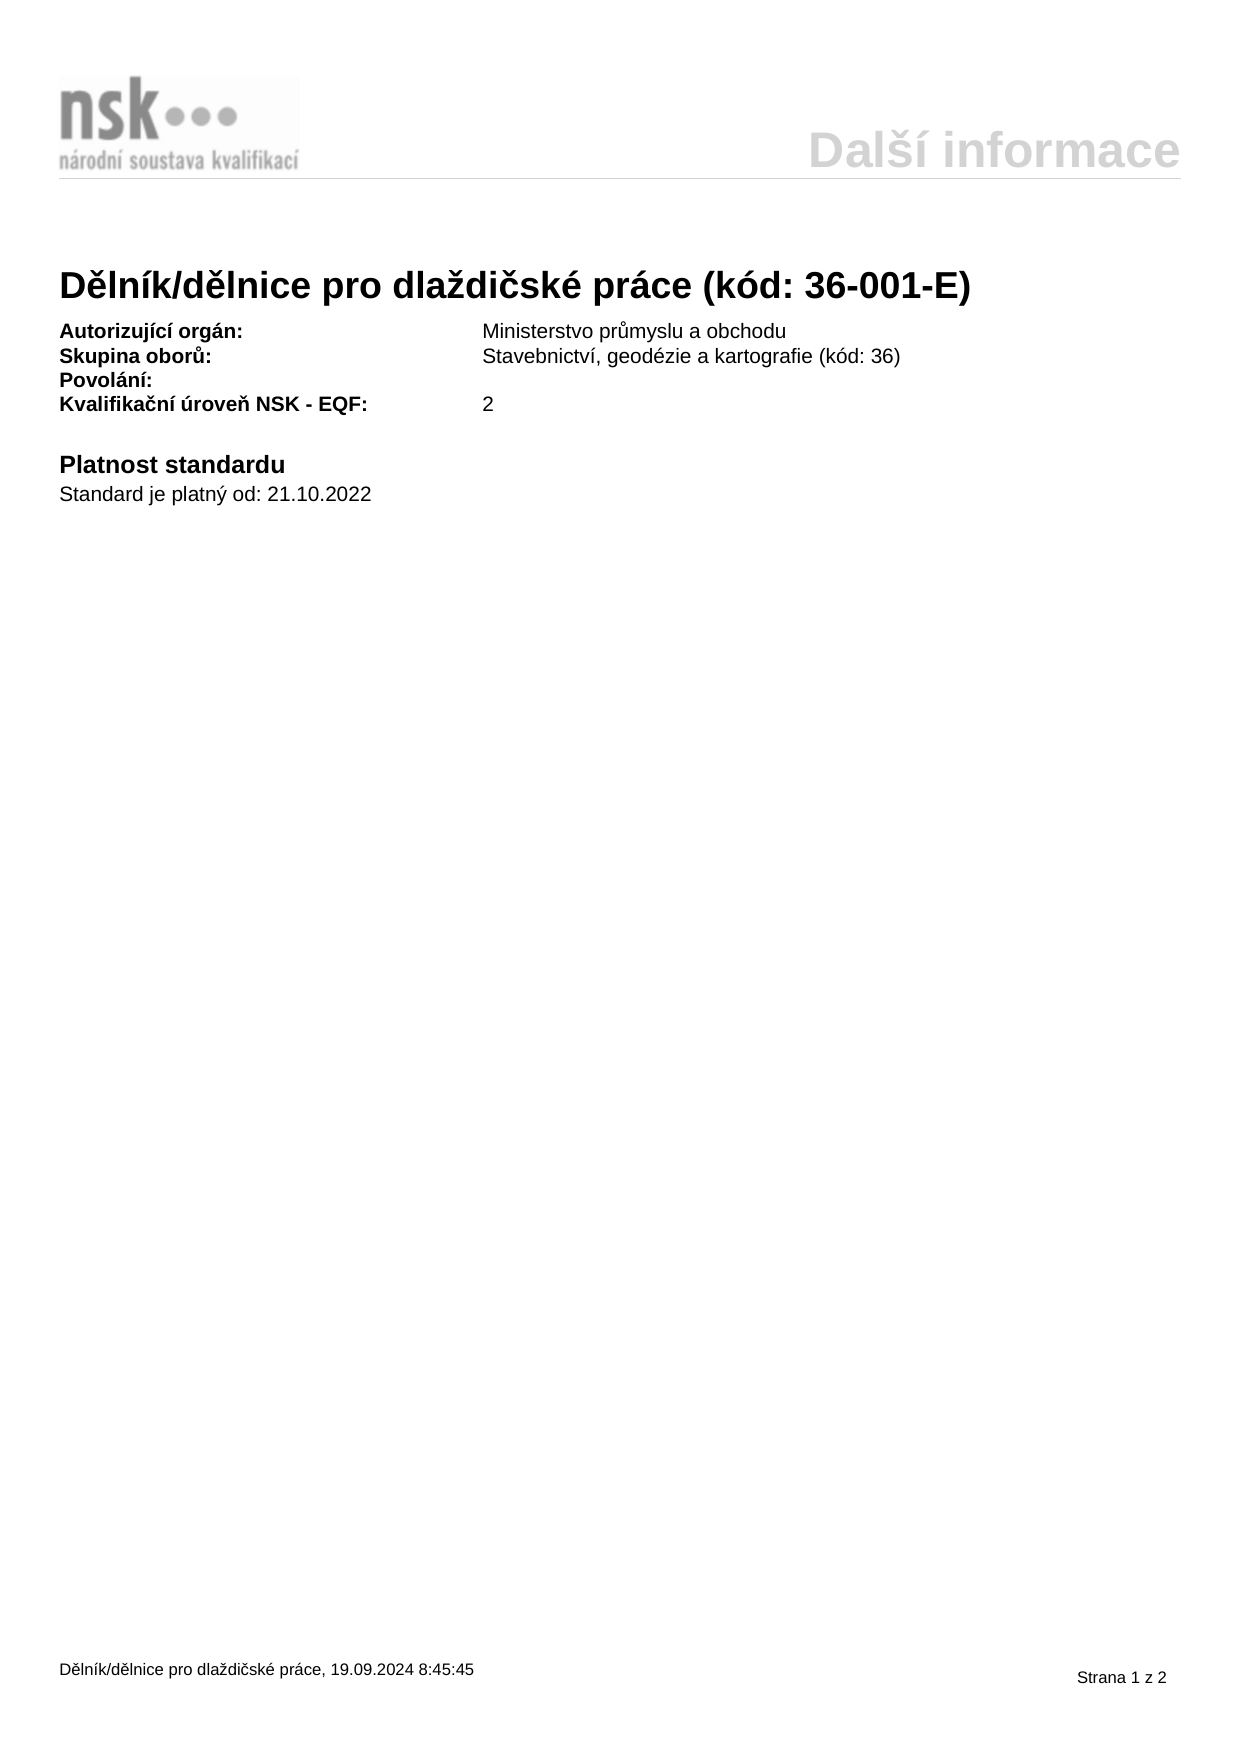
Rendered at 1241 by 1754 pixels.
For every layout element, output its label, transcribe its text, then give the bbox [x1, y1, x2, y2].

table_cell [482, 806, 619, 1106]
table_cell [627, 1384, 861, 1659]
table_cell Skupina oborů: [59, 344, 482, 368]
table_cell Ministerstvo průmyslu a obchodu [482, 319, 1181, 344]
table_cell [619, 806, 627, 1106]
table_cell [59, 196, 119, 224]
table_cell [619, 418, 627, 446]
table_cell [119, 806, 482, 1106]
table_cell Dělník/dělnice pro dlaždičské práce, 19.09.2024 8:45:45 [59, 1660, 861, 1696]
table_cell Dělník/dělnice pro dlaždičské práce (kód: 36-001-E) [59, 224, 1181, 307]
table_cell [627, 506, 861, 806]
table_cell [59, 307, 119, 319]
table_cell [861, 1384, 1167, 1659]
table_cell [627, 196, 861, 224]
table_cell [482, 1106, 619, 1383]
table_cell [1167, 307, 1181, 319]
table_cell [1167, 1384, 1181, 1659]
table_cell [1167, 506, 1181, 806]
table_cell [861, 196, 1167, 224]
table_cell [627, 418, 861, 446]
table_cell [482, 506, 619, 806]
table_cell [119, 196, 482, 224]
table_cell [119, 506, 482, 806]
table_cell [482, 172, 619, 178]
table_cell Platnost standardu [59, 446, 1181, 482]
table_cell [861, 806, 1167, 1106]
table_cell [59, 179, 1181, 196]
table_cell [861, 307, 1167, 319]
table_cell [619, 368, 627, 392]
table_cell [482, 307, 619, 319]
table_cell [619, 196, 627, 224]
table_cell [119, 307, 482, 319]
picture [58, 59, 620, 172]
table_cell 2 [482, 392, 1181, 417]
table_cell [482, 196, 619, 224]
table_cell Kvalifikační úroveň NSK - EQF: [59, 392, 482, 416]
table_cell [627, 368, 861, 392]
table_cell [482, 368, 619, 392]
table_cell [861, 506, 1167, 806]
table_cell [1167, 368, 1181, 392]
table_cell [619, 1384, 627, 1659]
table_cell [1167, 418, 1181, 446]
table_cell [627, 806, 861, 1106]
table_cell [59, 418, 119, 446]
table_cell Autorizující orgán: [59, 319, 482, 343]
table_cell [861, 1106, 1167, 1383]
table_cell Strana 1 z 2 [861, 1660, 1167, 1696]
table_cell [119, 418, 482, 446]
table_cell [482, 418, 619, 446]
table_cell Standard je platný od: 21.10.2022 [59, 482, 1181, 506]
table_cell [1167, 1660, 1181, 1696]
table_cell [59, 506, 119, 806]
table_header [620, 59, 627, 172]
table_cell [119, 1384, 482, 1659]
table_cell [1167, 1106, 1181, 1383]
table_cell [59, 172, 119, 178]
table_cell [59, 806, 119, 1106]
table_cell [59, 1384, 119, 1659]
table_cell [119, 172, 482, 178]
table_cell [1167, 806, 1181, 1106]
table_cell [627, 307, 861, 319]
table_cell [619, 506, 627, 806]
table_cell [627, 1106, 861, 1383]
table_cell [59, 1106, 119, 1383]
table_cell [619, 1106, 627, 1383]
table_cell [482, 1384, 619, 1659]
table_cell [619, 307, 627, 319]
table_cell Stavebnictví, geodézie a kartografie (kód: 36) [482, 344, 1181, 368]
table_cell [119, 1106, 482, 1383]
table_cell [861, 368, 1167, 392]
table_header Další informace [627, 59, 1181, 178]
table_cell [1167, 196, 1181, 224]
table_cell Povolání: [59, 368, 482, 392]
table_cell [861, 418, 1167, 446]
table_cell [619, 172, 627, 178]
